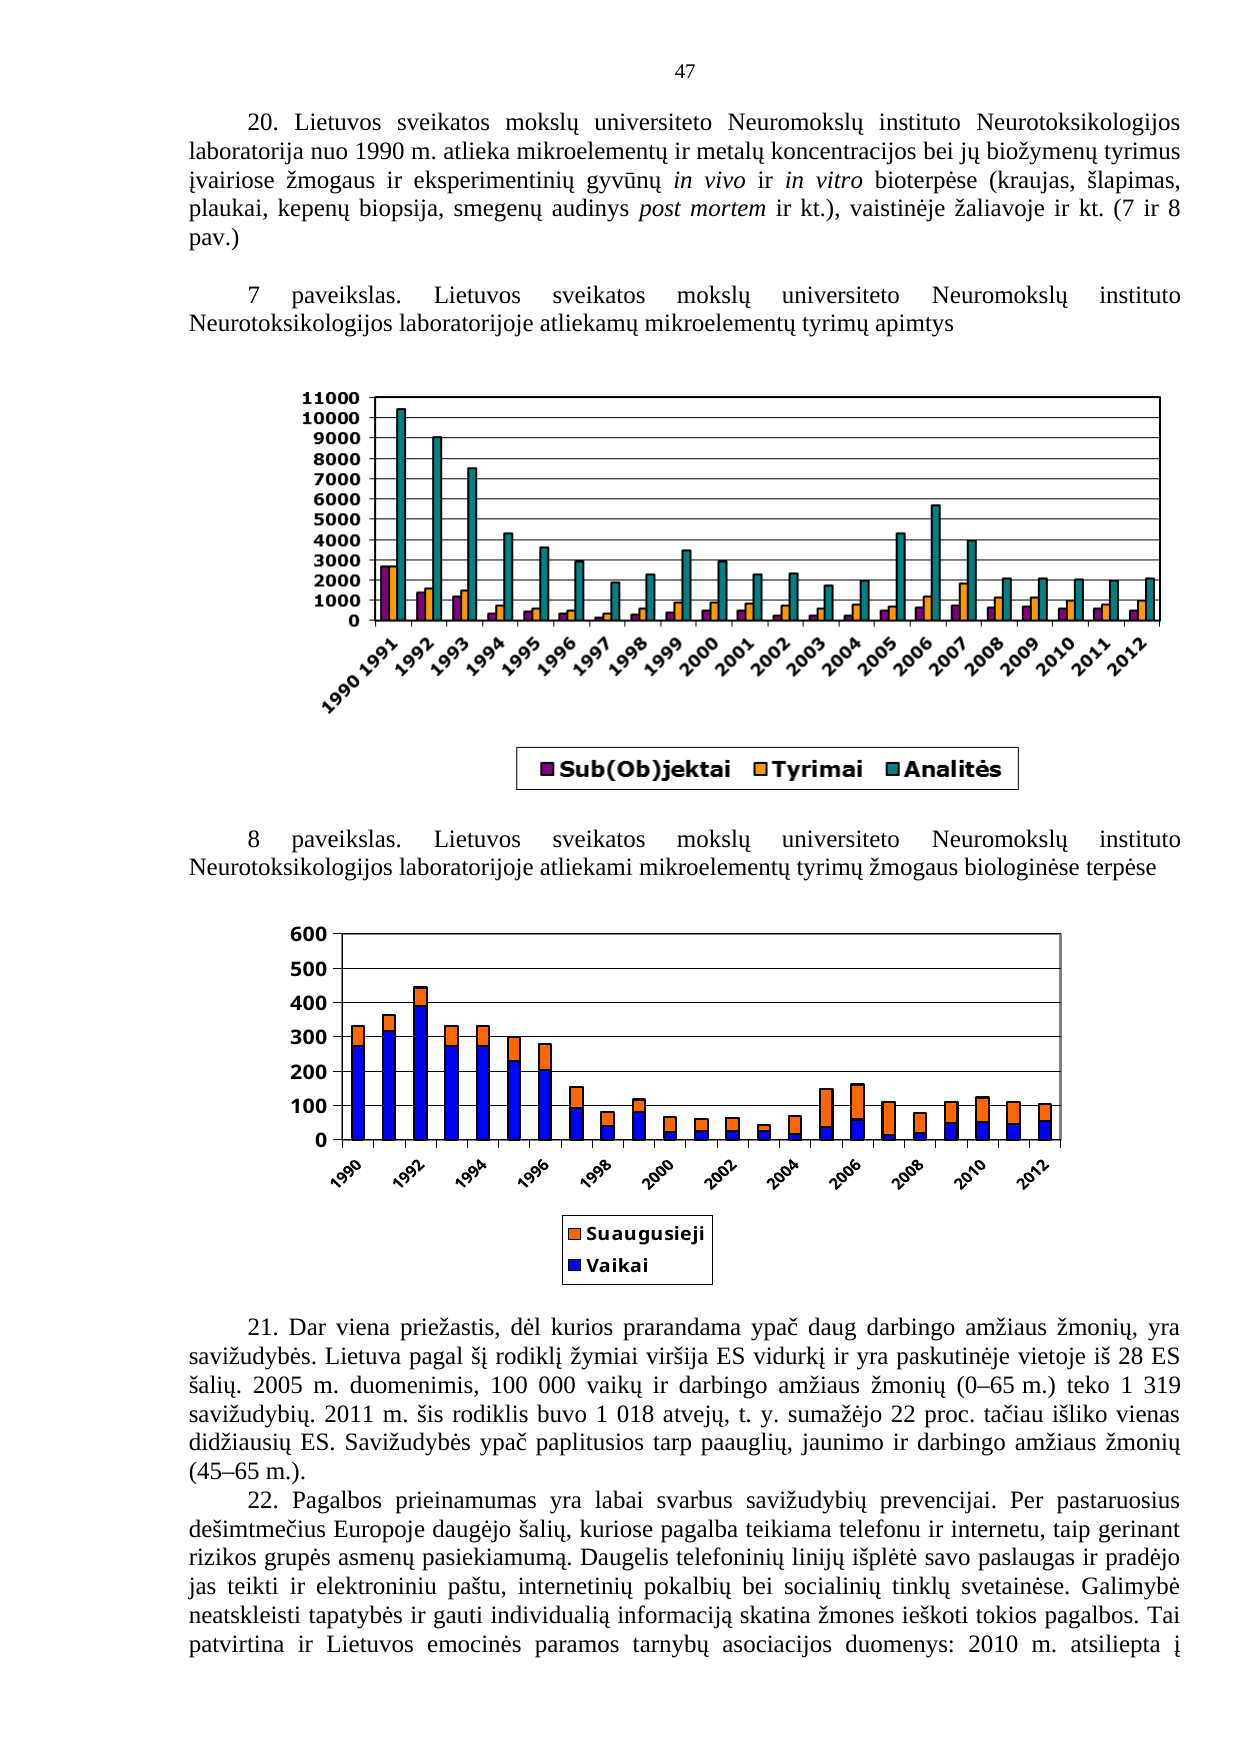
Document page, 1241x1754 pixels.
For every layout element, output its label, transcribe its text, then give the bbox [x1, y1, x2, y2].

text 7 paveikslas. Lietuvos sveikatos mokslų universiteto Neuromokslų instituto Neurotoksikologijos laboratorijoje atliekamų mikroelementų tyrimų apimtys [188, 280, 1181, 337]
text 8 paveikslas. Lietuvos sveikatos mokslų universiteto Neuromokslų instituto Neurotoksikologijos laboratorijoje atliekami mikroelementų tyrimų žmogaus biologinėse terpėse [188, 824, 1181, 881]
text 22. Pagalbos prieinamumas yra labai svarbus savižudybių prevencijai. Per pastaruosius dešimtmečius Europoje daugėjo šalių, kuriose pagalba teikiama telefonu ir internetu, taip gerinant rizikos grupės asmenų pasiekiamumą. Daugelis telefoninių linijų išplėtė savo paslaugas ir pradėjo jas teikti ir elektroniniu paštu, internetinių pokalbių bei socialinių tinklų svetainėse. Galimybė neatskleisti tapatybės ir gauti individualią informaciją skatina žmones ieškoti tokios pagalbos. Tai patvirtina ir Lietuvos emocinės paramos tarnybų asociacijos duomenys: 2010 m. atsiliepta į [188, 1485, 1181, 1657]
text 20. Lietuvos sveikatos mokslų universiteto Neuromokslų instituto Neurotoksikologijos laboratorija nuo 1990 m. atlieka mikroelementų ir metalų koncentracijos bei jų biožymenų tyrimus įvairiose žmogaus ir eksperimentinių gyvūnų in vivo ir in vitro bioterpėse (kraujas, šlapimas, plaukai, kepenų biopsija, smegenų audinys post mortem ir kt.), vaistinėje žaliavoje ir kt. (7 ir 8 pav.) [188, 107, 1181, 251]
text 21. Dar viena priežastis, dėl kurios prarandama ypač daug darbingo amžiaus žmonių, yra savižudybės. Lietuva pagal šį rodiklį žymiai viršija ES vidurkį ir yra paskutinėje vietoje iš 28 ES šalių. 2005 m. duomenimis, 100 000 vaikų ir darbingo amžiaus žmonių (0–65 m.) teko 1 319 savižudybių. 2011 m. šis rodiklis buvo 1 018 atvejų, t. y. sumažėjo 22 proc. tačiau išliko vienas didžiausių ES. Savižudybės ypač paplitusios tarp paauglių, jaunimo ir darbingo amžiaus žmonių (45–65 m.). [188, 1312, 1181, 1485]
